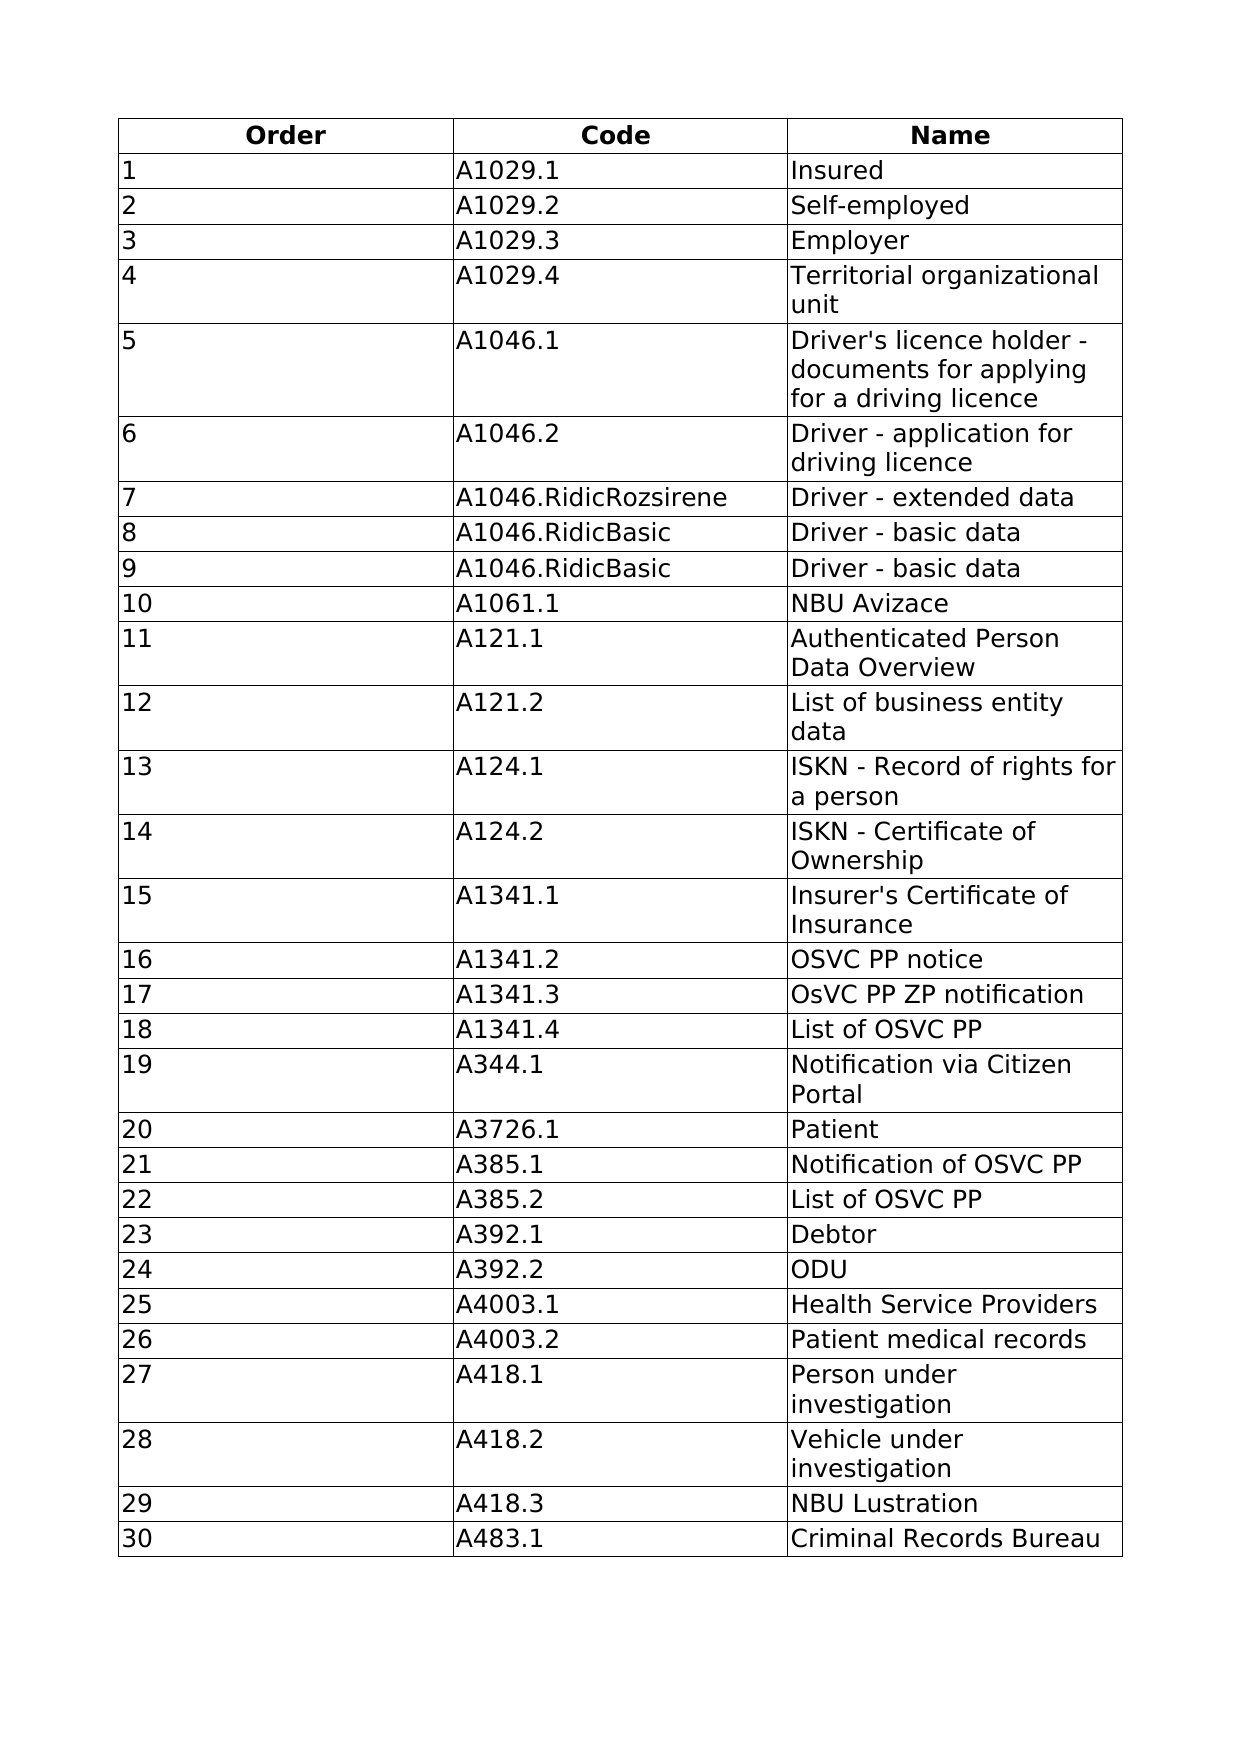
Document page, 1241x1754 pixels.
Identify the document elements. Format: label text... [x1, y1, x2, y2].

table_cell 23 [119, 1218, 453, 1252]
table_cell 16 [119, 943, 453, 977]
table_cell Patient medical records [788, 1324, 1122, 1358]
table_cell Vehicle under investigation [788, 1423, 1122, 1486]
table_cell 9 [119, 552, 453, 586]
table_cell A1046.RidicBasic [454, 517, 787, 551]
table_cell 3 [119, 225, 453, 258]
table_cell 15 [119, 879, 453, 942]
table_cell A1046.1 [454, 324, 787, 416]
table_cell Driver's licence holder - documents for applying for a driving licence [788, 324, 1122, 416]
table_cell A483.1 [454, 1522, 787, 1556]
table_cell A121.1 [454, 622, 787, 685]
table_cell Authenticated Person Data Overview [788, 622, 1122, 685]
table_cell 10 [119, 587, 453, 621]
table_cell A1046.RidicRozsirene [454, 482, 787, 516]
table_cell A1341.4 [454, 1014, 787, 1048]
table_cell 24 [119, 1253, 453, 1287]
table_cell 19 [119, 1049, 453, 1112]
table_cell OsVC PP ZP notification [788, 979, 1122, 1012]
table_cell A1341.1 [454, 879, 787, 942]
table_cell 1 [119, 154, 453, 188]
table_cell Debtor [788, 1218, 1122, 1252]
table_cell 13 [119, 751, 453, 814]
table_cell ISKN - Certificate of Ownership [788, 815, 1122, 878]
table_cell 4 [119, 260, 453, 323]
table_header Code [454, 119, 787, 153]
table_cell A3726.1 [454, 1113, 787, 1147]
table_cell List of OSVC PP [788, 1183, 1122, 1217]
table_cell Criminal Records Bureau [788, 1522, 1122, 1556]
table_cell A1341.3 [454, 979, 787, 1012]
table_cell Driver - basic data [788, 552, 1122, 586]
table_cell A121.2 [454, 686, 787, 749]
table_cell Person under investigation [788, 1359, 1122, 1422]
table_cell 30 [119, 1522, 453, 1556]
table_cell A4003.1 [454, 1289, 787, 1322]
table_cell NBU Lustration [788, 1487, 1122, 1521]
table_cell A1341.2 [454, 943, 787, 977]
table_cell 25 [119, 1289, 453, 1322]
table_cell 22 [119, 1183, 453, 1217]
table_cell A1029.3 [454, 225, 787, 258]
table_cell Patient [788, 1113, 1122, 1147]
table_cell A1029.1 [454, 154, 787, 188]
table_cell 6 [119, 417, 453, 481]
table_cell 28 [119, 1423, 453, 1486]
table_cell A124.1 [454, 751, 787, 814]
table_cell Employer [788, 225, 1122, 258]
table_cell Self-employed [788, 189, 1122, 223]
table_header Order [119, 119, 453, 153]
table_cell Insurer's Certificate of Insurance [788, 879, 1122, 942]
table_cell 21 [119, 1148, 453, 1182]
table_cell 12 [119, 686, 453, 749]
table_cell A1046.RidicBasic [454, 552, 787, 586]
table_cell 14 [119, 815, 453, 878]
table_cell Driver - extended data [788, 482, 1122, 516]
table_cell A1061.1 [454, 587, 787, 621]
table_cell NBU Avizace [788, 587, 1122, 621]
table_cell 29 [119, 1487, 453, 1521]
table_cell 7 [119, 482, 453, 516]
table_header Name [788, 119, 1122, 153]
table_cell 26 [119, 1324, 453, 1358]
table_cell ISKN - Record of rights for a person [788, 751, 1122, 814]
table_cell List of OSVC PP [788, 1014, 1122, 1048]
table_cell 5 [119, 324, 453, 416]
table_cell A1029.4 [454, 260, 787, 323]
table_cell A392.2 [454, 1253, 787, 1287]
table_cell A344.1 [454, 1049, 787, 1112]
table_cell A385.1 [454, 1148, 787, 1182]
table_cell A124.2 [454, 815, 787, 878]
table_cell Driver - application for driving licence [788, 417, 1122, 481]
table_cell List of business entity data [788, 686, 1122, 749]
table_cell A418.1 [454, 1359, 787, 1422]
table_cell A418.2 [454, 1423, 787, 1486]
table_cell Insured [788, 154, 1122, 188]
table_cell A1046.2 [454, 417, 787, 481]
table_cell ODU [788, 1253, 1122, 1287]
table_cell A418.3 [454, 1487, 787, 1521]
table_cell 11 [119, 622, 453, 685]
table_cell 8 [119, 517, 453, 551]
table_cell 20 [119, 1113, 453, 1147]
table_cell OSVC PP notice [788, 943, 1122, 977]
table_cell A4003.2 [454, 1324, 787, 1358]
table_cell Territorial organizational unit [788, 260, 1122, 323]
table_cell A392.1 [454, 1218, 787, 1252]
table_cell 17 [119, 979, 453, 1012]
table_cell Health Service Providers [788, 1289, 1122, 1322]
table_cell Notification via Citizen Portal [788, 1049, 1122, 1112]
table_cell 2 [119, 189, 453, 223]
table_cell Notification of OSVC PP [788, 1148, 1122, 1182]
table_cell 18 [119, 1014, 453, 1048]
table_cell A385.2 [454, 1183, 787, 1217]
table_cell 27 [119, 1359, 453, 1422]
table_cell Driver - basic data [788, 517, 1122, 551]
table_cell A1029.2 [454, 189, 787, 223]
